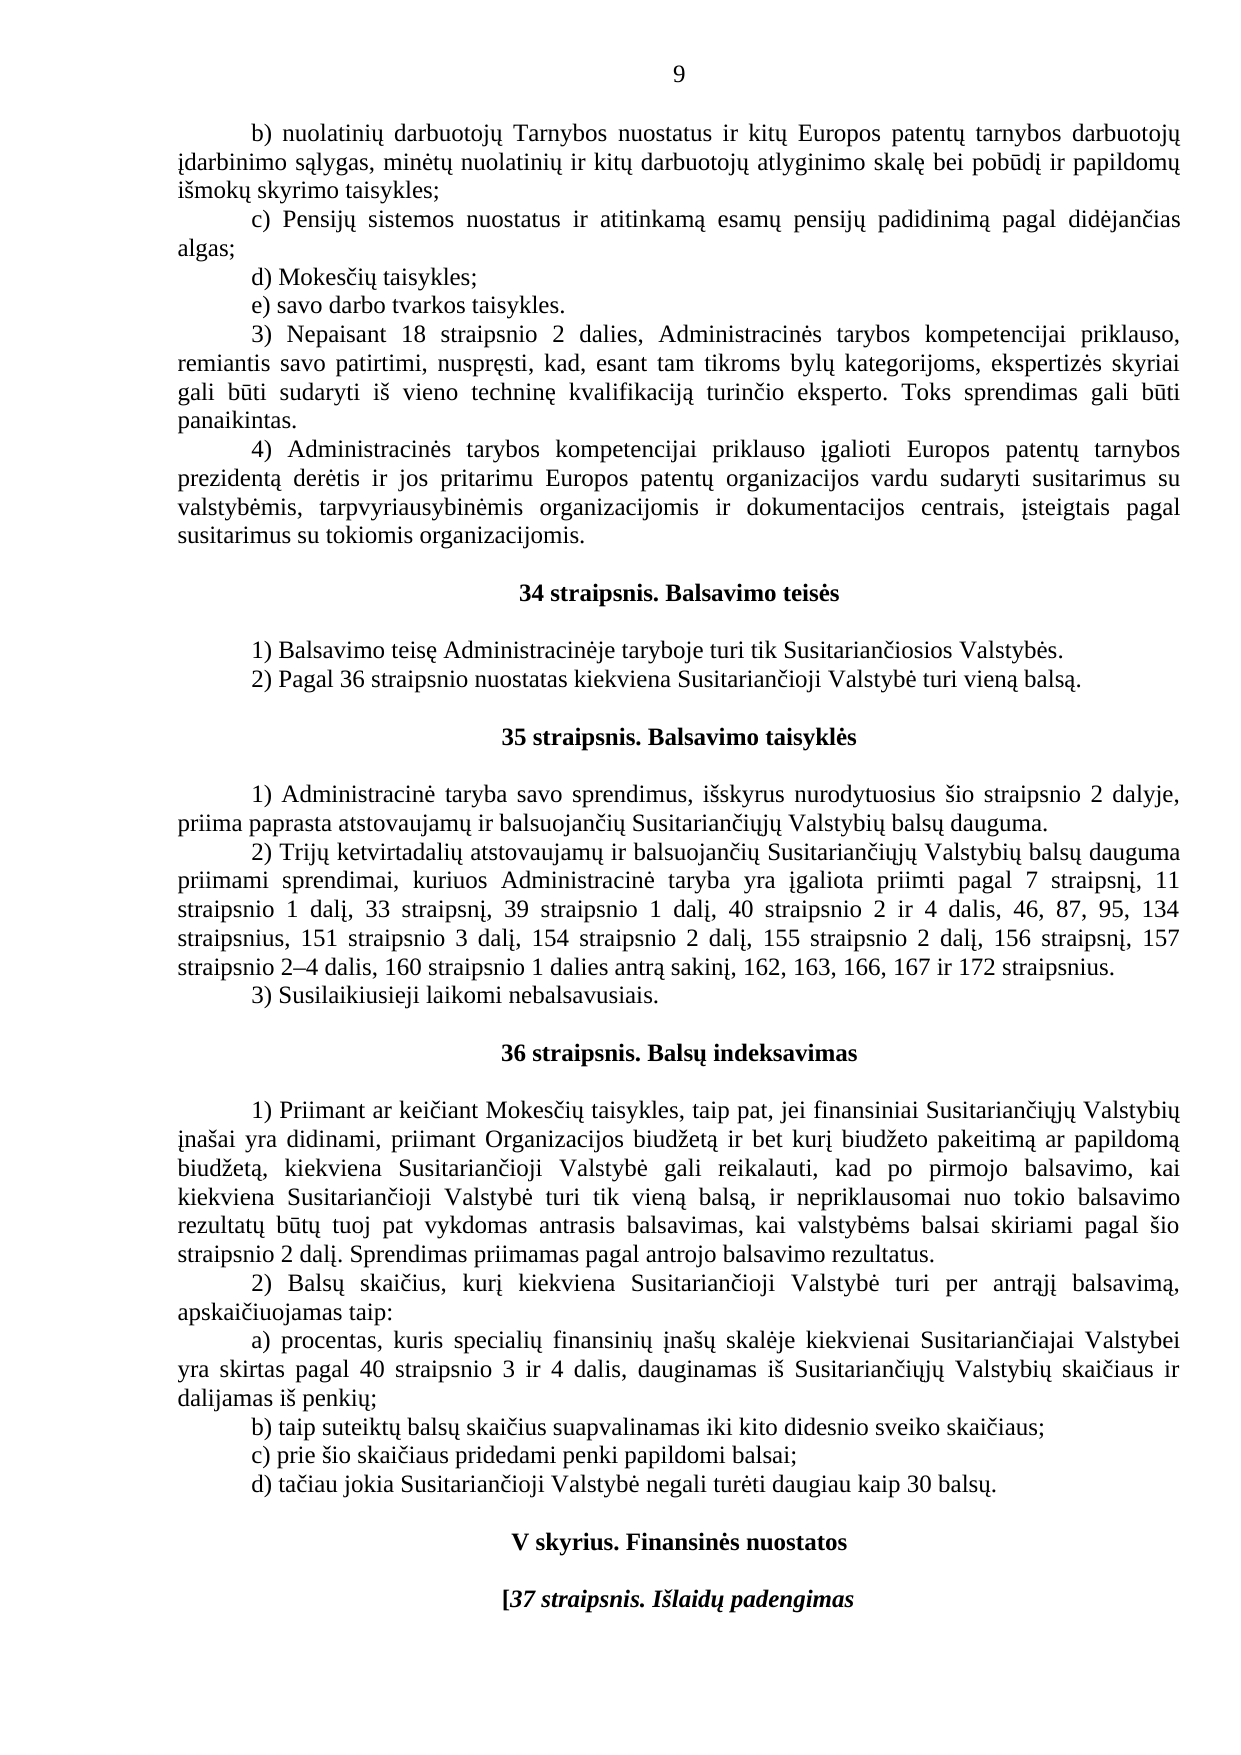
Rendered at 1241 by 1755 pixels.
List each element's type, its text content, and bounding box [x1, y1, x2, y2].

text 35 straipsnis. Balsavimo taisyklės [177, 722, 1181, 751]
text c) Pensijų sistemos nuostatus ir atitinkamą esamų pensijų padidinimą pagal didėjančias algas; [177, 204, 1181, 262]
text 1) Priimant ar keičiant Mokesčių taisykles, taip pat, jei finansiniai Susitariančiųjų Valstybių įnašai yra didinami, priimant Organizacijos biudžetą ir bet kurį biudžeto pakeitimą ar papildomą biudžetą, kiekviena Susitariančioji Valstybė gali reikalauti, kad po pirmojo balsavimo, kai kiekviena Susitariančioji Valstybė turi tik vieną balsą, ir nepriklausomai nuo tokio balsavimo rezultatų būtų tuoj pat vykdomas antrasis balsavimas, kai valstybėms balsai skiriami pagal šio straipsnio 2 dalį. Sprendimas priimamas pagal antrojo balsavimo rezultatus. [177, 1096, 1181, 1268]
text 36 straipsnis. Balsų indeksavimas [177, 1038, 1181, 1067]
text 2) Trijų ketvirtadalių atstovaujamų ir balsuojančių Susitariančiųjų Valstybių balsų dauguma priimami sprendimai, kuriuos Administracinė taryba yra įgaliota priimti pagal 7 straipsnį, 11 straipsnio 1 dalį, 33 straipsnį, 39 straipsnio 1 dalį, 40 straipsnio 2 ir 4 dalis, 46, 87, 95, 134 straipsnius, 151 straipsnio 3 dalį, 154 straipsnio 2 dalį, 155 straipsnio 2 dalį, 156 straipsnį, 157 straipsnio 2–4 dalis, 160 straipsnio 1 dalies antrą sakinį, 162, 163, 166, 167 ir 172 straipsnius. [177, 837, 1181, 981]
text b) taip suteiktų balsų skaičius suapvalinamas iki kito didesnio sveiko skaičiaus; [177, 1412, 1181, 1441]
text c) prie šio skaičiaus pridedami penki papildomi balsai; [177, 1441, 1181, 1469]
text 3) Nepaisant 18 straipsnio 2 dalies, Administracinės tarybos kompetencijai priklauso, remiantis savo patirtimi, nuspręsti, kad, esant tam tikroms bylų kategorijoms, ekspertizės skyriai gali būti sudaryti iš vieno techninę kvalifikaciją turinčio eksperto. Toks sprendimas gali būti panaikintas. [177, 319, 1181, 434]
text d) tačiau jokia Susitariančioji Valstybė negali turėti daugiau kaip 30 balsų. [177, 1469, 1181, 1498]
text 34 straipsnis. Balsavimo teisės [177, 578, 1181, 607]
text a) procentas, kuris specialių finansinių įnašų skalėje kiekvienai Susitariančiajai Valstybei yra skirtas pagal 40 straipsnio 3 ir 4 dalis, dauginamas iš Susitariančiųjų Valstybių skaičiaus ir dalijamas iš penkių; [177, 1326, 1181, 1412]
text 2) Pagal 36 straipsnio nuostatas kiekviena Susitariančioji Valstybė turi vieną balsą. [177, 664, 1181, 693]
text 4) Administracinės tarybos kompetencijai priklauso įgalioti Europos patentų tarnybos prezidentą derėtis ir jos pritarimu Europos patentų organizacijos vardu sudaryti susitarimus su valstybėmis, tarpvyriausybinėmis organizacijomis ir dokumentacijos centrais, įsteigtais pagal susitarimus su tokiomis organizacijomis. [177, 434, 1181, 549]
text 1) Administracinė taryba savo sprendimus, išskyrus nurodytuosius šio straipsnio 2 dalyje, priima paprasta atstovaujamų ir balsuojančių Susitariančiųjų Valstybių balsų dauguma. [177, 779, 1181, 837]
text 1) Balsavimo teisę Administracinėje taryboje turi tik Susitariančiosios Valstybės. [177, 636, 1181, 664]
text V skyrius. Finansinės nuostatos [177, 1527, 1181, 1556]
text 2) Balsų skaičius, kurį kiekviena Susitariančioji Valstybė turi per antrąjį balsavimą, apskaičiuojamas taip: [177, 1268, 1181, 1326]
text 3) Susilaikiusieji laikomi nebalsavusiais. [177, 981, 1181, 1009]
text b) nuolatinių darbuotojų Tarnybos nuostatus ir kitų Europos patentų tarnybos darbuotojų įdarbinimo sąlygas, minėtų nuolatinių ir kitų darbuotojų atlyginimo skalę bei pobūdį ir papildomų išmokų skyrimo taisykles; [177, 118, 1181, 204]
text e) savo darbo tvarkos taisykles. [177, 291, 1181, 319]
text d) Mokesčių taisykles; [177, 262, 1181, 291]
text [37 straipsnis. Išlaidų padengimas [177, 1584, 1181, 1613]
